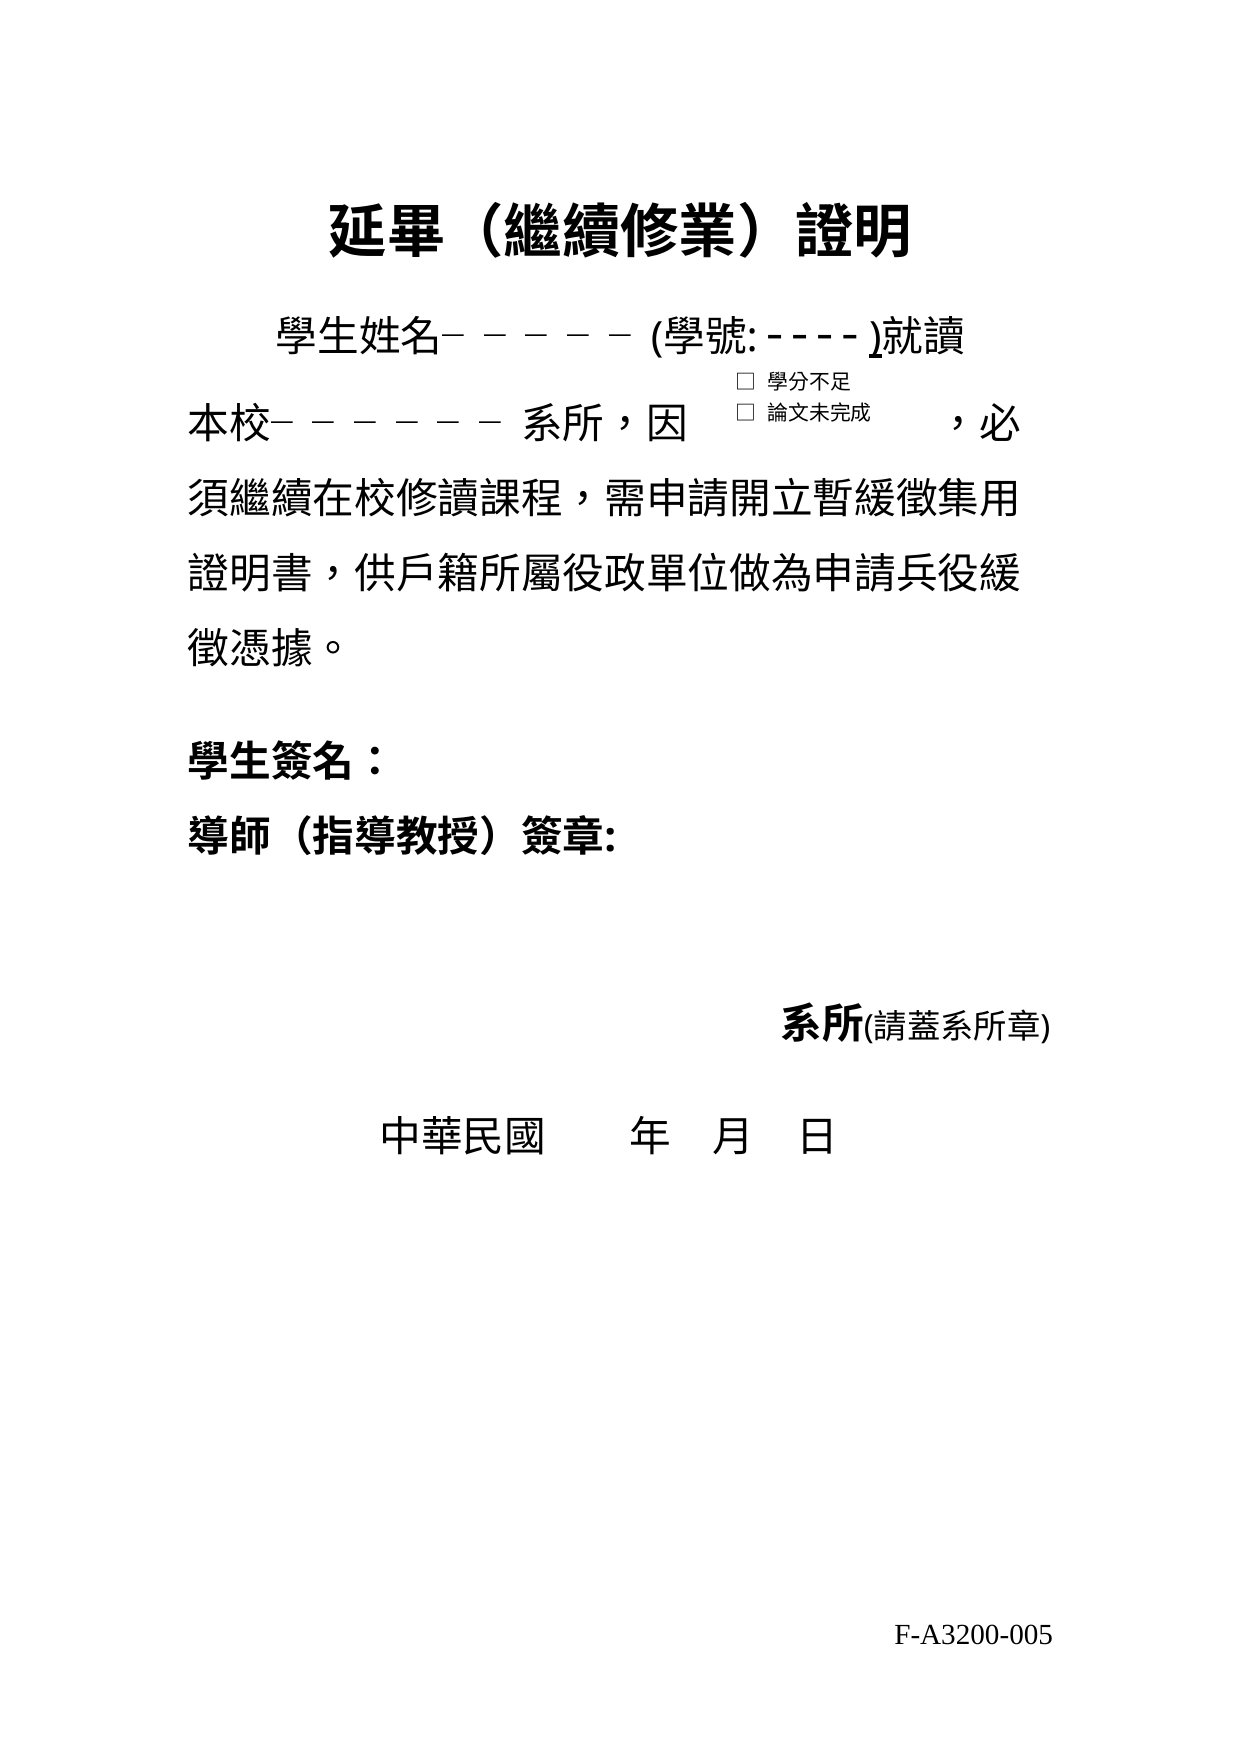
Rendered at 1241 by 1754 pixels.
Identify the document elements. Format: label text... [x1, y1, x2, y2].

text 中華民國 年 月 日 [379, 1089, 1044, 1164]
text 學生姓名╴╴╴╴╴(學號: ╴╴╴╴)就讀 [187, 289, 1053, 364]
text 延畢（繼續修業）證明 [187, 164, 1053, 277]
text 導師（指導教授）簽章: [187, 789, 903, 864]
text 學生簽名： [187, 714, 903, 789]
text 本校╴╴╴╴╴╴系所，因 ，必須繼續在校修讀課程，需申請開立暫緩徵集用證明書，供戶籍所屬役政單位做為申請兵役緩徵憑據。 [187, 377, 1053, 677]
text 系所(請蓋系所章) [187, 977, 1050, 1052]
